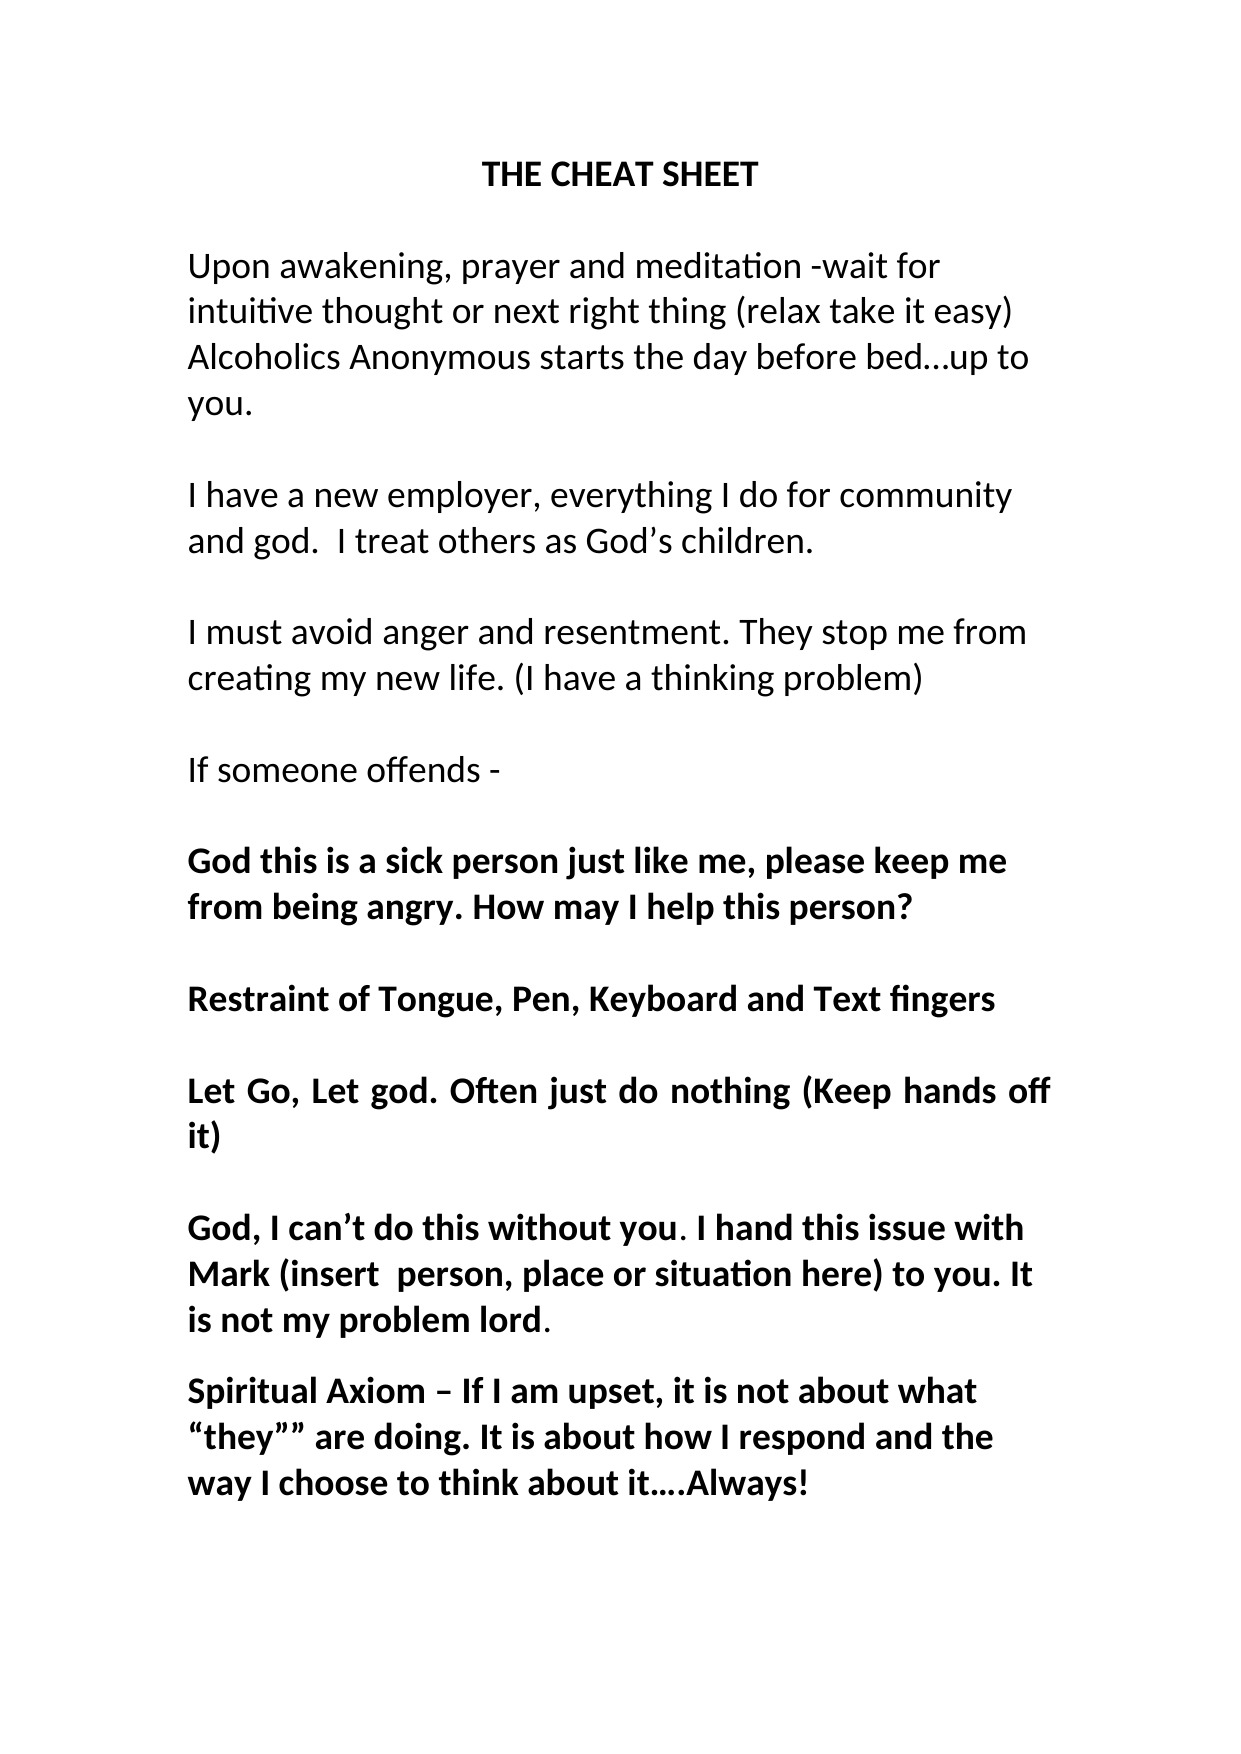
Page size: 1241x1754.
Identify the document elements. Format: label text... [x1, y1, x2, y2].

text If someone offends - [187, 746, 1053, 792]
text Restraint of Tongue, Pen, Keyboard and Text fingers [187, 975, 1053, 1021]
text God, I can’t do this without you. I hand this issue with Mark (insert person, place or situation here) to you. It is not my problem lord. [187, 1204, 1053, 1342]
text Let Go, Let god. Often just do nothing (Keep hands off it) [187, 1067, 1053, 1158]
text Upon awakening, prayer and meditation -wait for intuitive thought or next right thing (relax take it easy) Alcoholics Anonymous starts the day before bed…up to you. [187, 242, 1053, 425]
text THE CHEAT SHEET [187, 150, 1053, 196]
text Spiritual Axiom – If I am upset, it is not about what “they”” are doing. It is about how I respond and the way I choose to think about it….Always! [187, 1367, 1053, 1504]
text I must avoid anger and resentment. They stop me from creating my new life. (I have a thinking problem) [187, 608, 1053, 700]
text God this is a sick person just like me, please keep me from being angry. How may I help this person? [187, 837, 1053, 929]
text I have a new employer, everything I do for community and god. I treat others as God’s children. [187, 471, 1053, 562]
